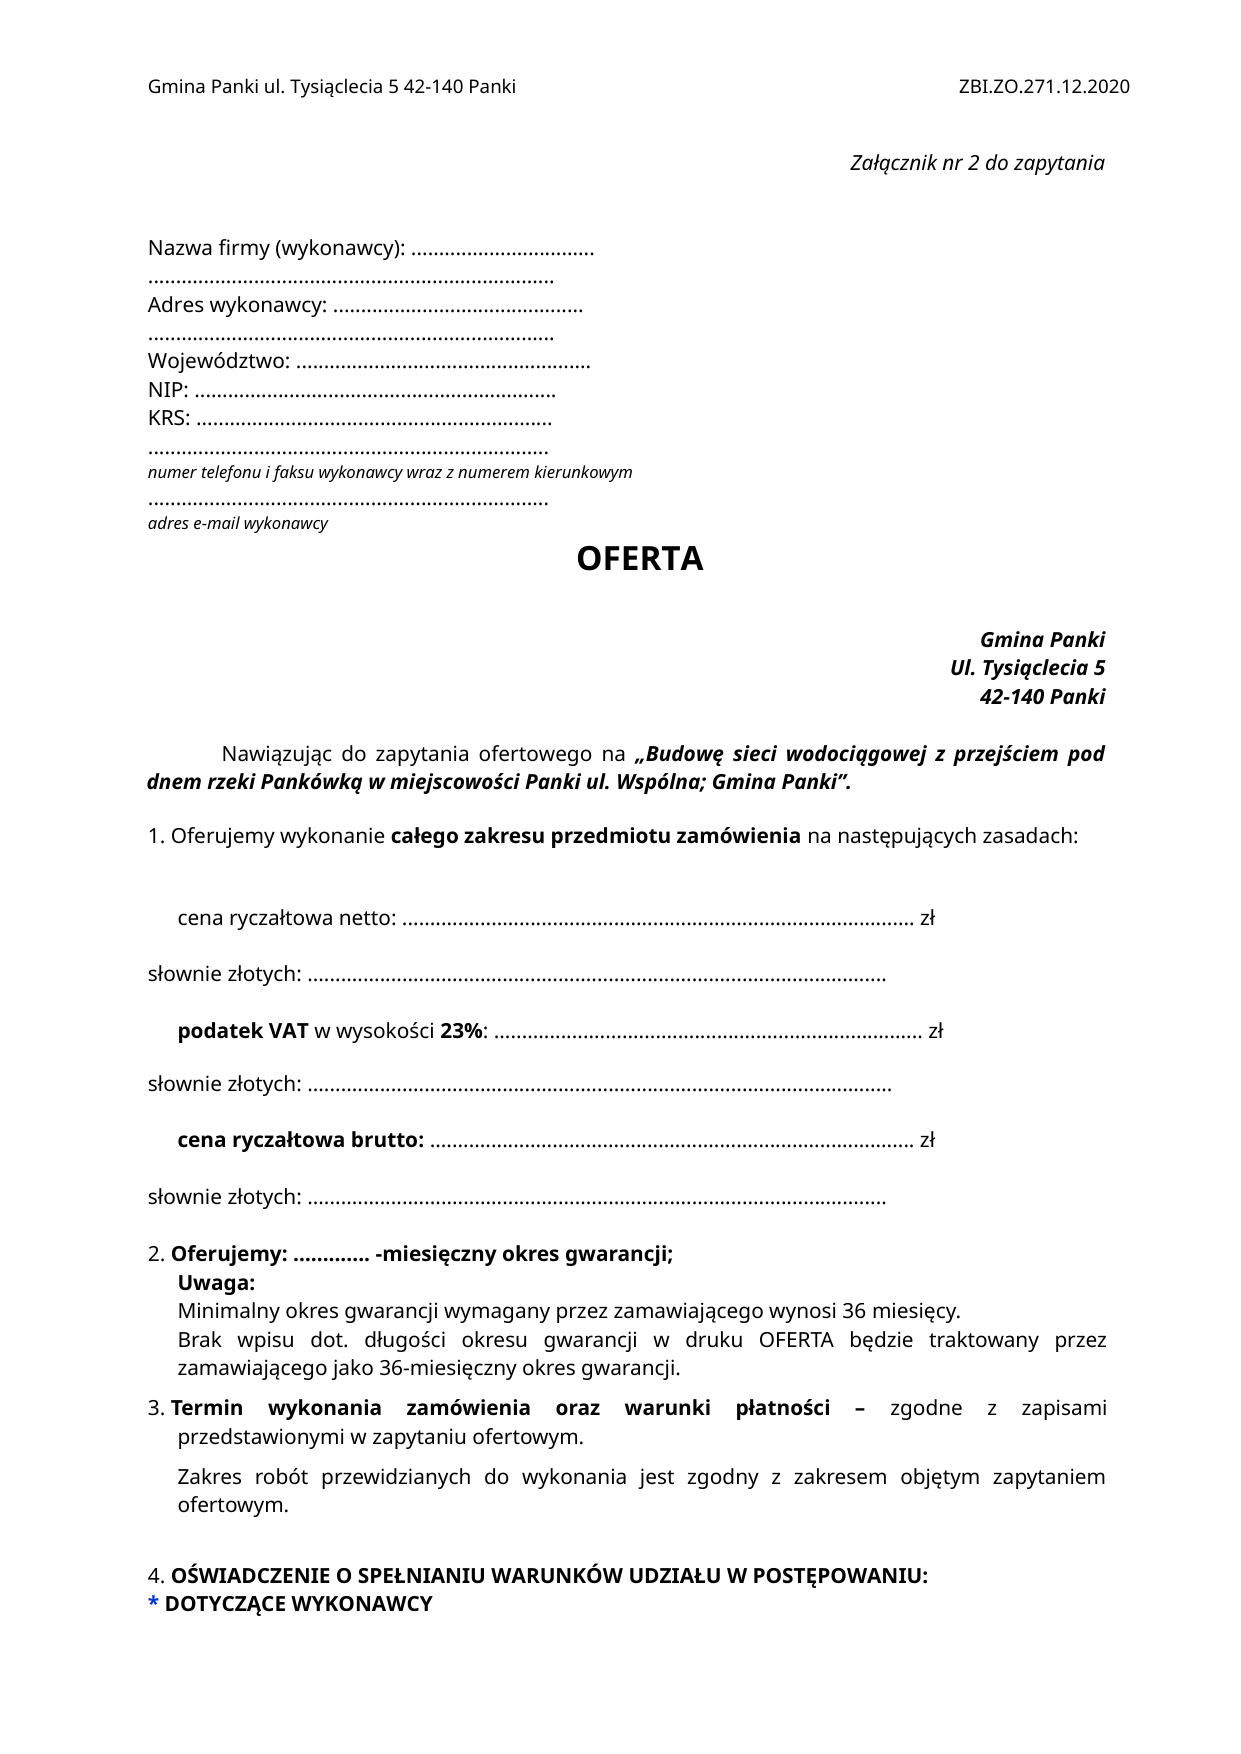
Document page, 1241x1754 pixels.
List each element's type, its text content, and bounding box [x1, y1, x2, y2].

text KRS: ................................................................ [148, 403, 1108, 432]
text numer telefonu i faksu wykonawcy wraz z numerem kierunkowym [148, 460, 1049, 483]
text cena ryczałtowa brutto: ....................................................................................... zł [177, 1126, 1107, 1154]
text 3. Termin wykonania zamówienia oraz warunki płatności – zgodne z zapisami przedstawionymi w zapytaniu ofertowym. [148, 1393, 1107, 1450]
text Zakres robót przewidzianych do wykonania jest zgodny z zakresem objętym zapytaniem ofertowym. [177, 1462, 1107, 1519]
text ......................................................................... [148, 318, 1108, 347]
text * DOTYCZĄCE WYKONAWCY [148, 1589, 1107, 1618]
text słownie złotych: ........................................................................................................ [148, 1182, 1107, 1211]
text ........................................................................ [148, 432, 1107, 460]
text Ul. Tysiąclecia 5 [605, 653, 1107, 682]
text 42-140 Panki [605, 682, 1107, 710]
text Nazwa firmy (wykonawcy): ................................. [148, 233, 1108, 261]
text Minimalny okres gwarancji wymagany przez zamawiającego wynosi 36 miesięcy. [177, 1296, 1107, 1325]
text OFERTA [576, 534, 1107, 580]
text Gmina Panki [605, 625, 1107, 653]
text Adres wykonawcy: ............................................. [148, 290, 1108, 318]
text cena ryczałtowa netto: ............................................................................................ zł [177, 903, 1107, 931]
text podatek VAT w wysokości 23%: ............................................................................. zł [177, 1016, 1107, 1045]
text ........................................................................ [148, 483, 1107, 512]
text słownie złotych: ......................................................................................................... [148, 1069, 1107, 1097]
text 1. Oferujemy wykonanie całego zakresu przedmiotu zamówienia na następujących zasadach: [148, 821, 1107, 849]
text Nawiązując do zapytania ofertowego na „Budowę sieci wodociągowej z przejściem pod dnem rzeki Pankówką w miejscowości Panki ul. Wspólna; Gmina Panki”. [146, 739, 1107, 796]
text Brak wpisu dot. długości okresu gwarancji w druku OFERTA będzie traktowany przez zamawiającego jako 36-miesięczny okres gwarancji. [177, 1325, 1107, 1382]
text 2. Oferujemy: ….......... -miesięczny okres gwarancji; [148, 1239, 1107, 1268]
text ......................................................................... [148, 261, 1108, 290]
text Załącznik nr 2 do zapytania [148, 148, 1107, 176]
text 4. OŚWIADCZENIE O SPEŁNIANIU WARUNKÓW UDZIAŁU W POSTĘPOWANIU: [148, 1561, 1107, 1589]
text NIP: ................................................................. [148, 375, 1108, 403]
text Uwaga: [177, 1268, 1107, 1296]
text słownie złotych: ........................................................................................................ [148, 959, 1107, 988]
text Województwo: ..................................................... [148, 347, 1108, 375]
text adres e-mail wykonawcy [148, 512, 1108, 534]
